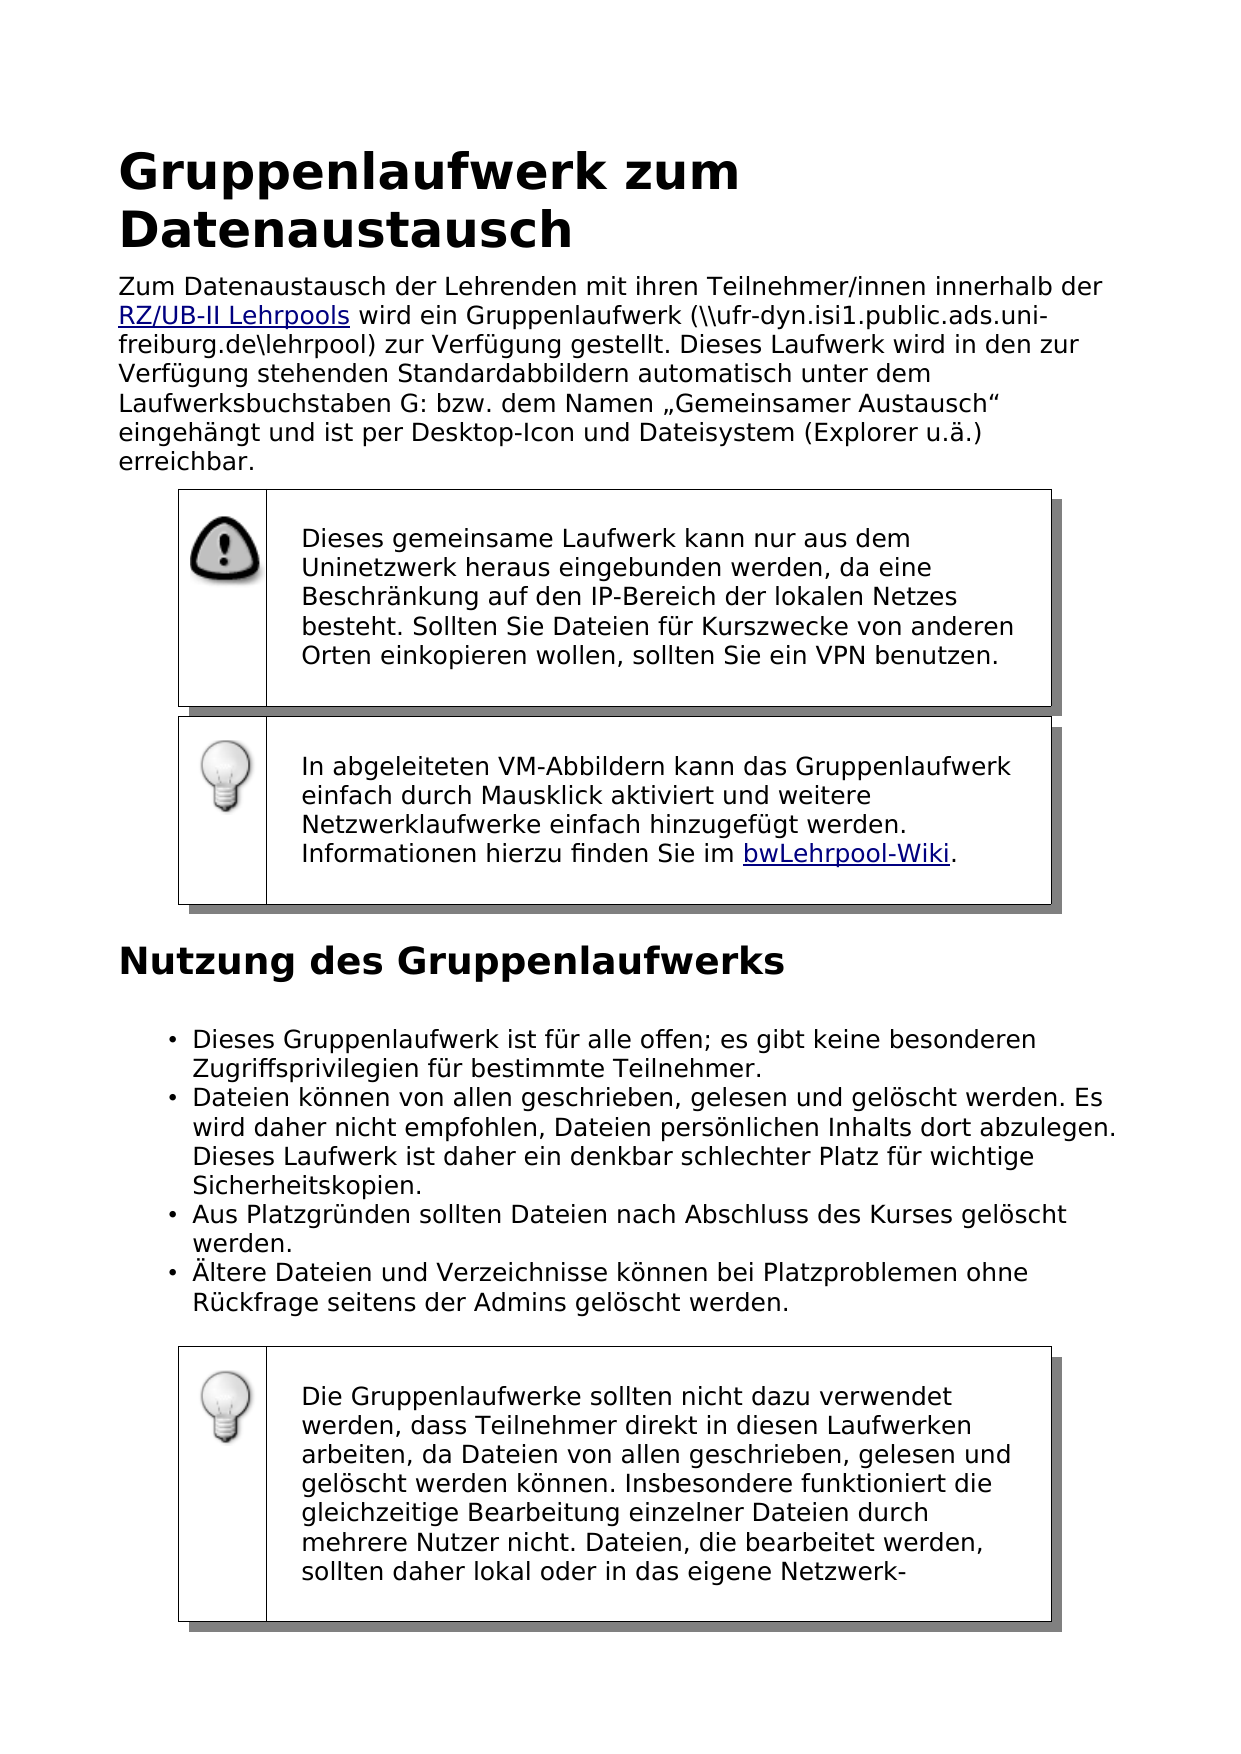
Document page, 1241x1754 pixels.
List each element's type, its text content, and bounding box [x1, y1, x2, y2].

picture [190, 1370, 266, 1446]
text Zum Datenaustausch der Lehrenden mit ihren Teilnehmer/innen innerhalb der RZ/UB-II Lehrpools wird ein Gruppenlaufwerk (\\ufr-dyn.isi1.public.ads.uni-freiburg.de\lehrpool) zur Verfügung gestellt. Dieses Laufwerk wird in den zur Verfügung stehenden Standardabbildern automatisch unter dem Laufwerksbuchstaben G: bzw. dem Namen „Gemeinsamer Austausch“ eingehängt und ist per Desktop-Icon und Dateisystem (Explorer u.ä.) erreichbar. [118, 272, 1122, 476]
picture [190, 512, 266, 588]
table_header [179, 1347, 266, 1621]
table_header [179, 717, 266, 904]
table_header Die Gruppenlaufwerke sollten nicht dazu verwendet werden, dass Teilnehmer direkt in diesen Laufwerken arbeiten, da Dateien von allen geschrieben, gelesen und gelöscht werden können. Insbesondere funktioniert die gleichzeitige Bearbeitung einzelner Dateien durch mehrere Nutzer nicht. Dateien, die bearbeitet werden, sollten daher lokal oder in das eigene Netzwerk- [267, 1347, 1051, 1621]
subtitle Gruppenlaufwerk zum Datenaustausch [118, 143, 1122, 259]
table_header [179, 490, 266, 706]
list Dieses Gruppenlaufwerk ist für alle offen; es gibt keine besonderen Zugriffsprivilegien für bestimmte Teilnehmer. [177, 1025, 1122, 1083]
list Dateien können von allen geschrieben, gelesen und gelöscht werden. Es wird daher nicht empfohlen, Dateien persönlichen Inhalts dort abzulegen. Dieses Laufwerk ist daher ein denkbar schlechter Platz für wichtige Sicherheitskopien. [177, 1083, 1122, 1200]
list Ältere Dateien und Verzeichnisse können bei Platzproblemen ohne Rückfrage seitens der Admins gelöscht werden. [177, 1258, 1122, 1317]
picture [190, 740, 266, 815]
table_header In abgeleiteten VM-Abbildern kann das Gruppenlaufwerk einfach durch Mausklick aktiviert und weitere Netzwerklaufwerke einfach hinzugefügt werden. Informationen hierzu finden Sie im bwLehrpool-Wiki. [267, 717, 1051, 904]
subtitle Nutzung des Gruppenlaufwerks [118, 939, 1122, 983]
list Aus Platzgründen sollten Dateien nach Abschluss des Kurses gelöscht werden. [177, 1200, 1122, 1258]
table_header Dieses gemeinsame Laufwerk kann nur aus dem Uninetzwerk heraus eingebunden werden, da eine Beschränkung auf den IP-Bereich der lokalen Netzes besteht. Sollten Sie Dateien für Kurszwecke von anderen Orten einkopieren wollen, sollten Sie ein VPN benutzen. [267, 490, 1051, 706]
